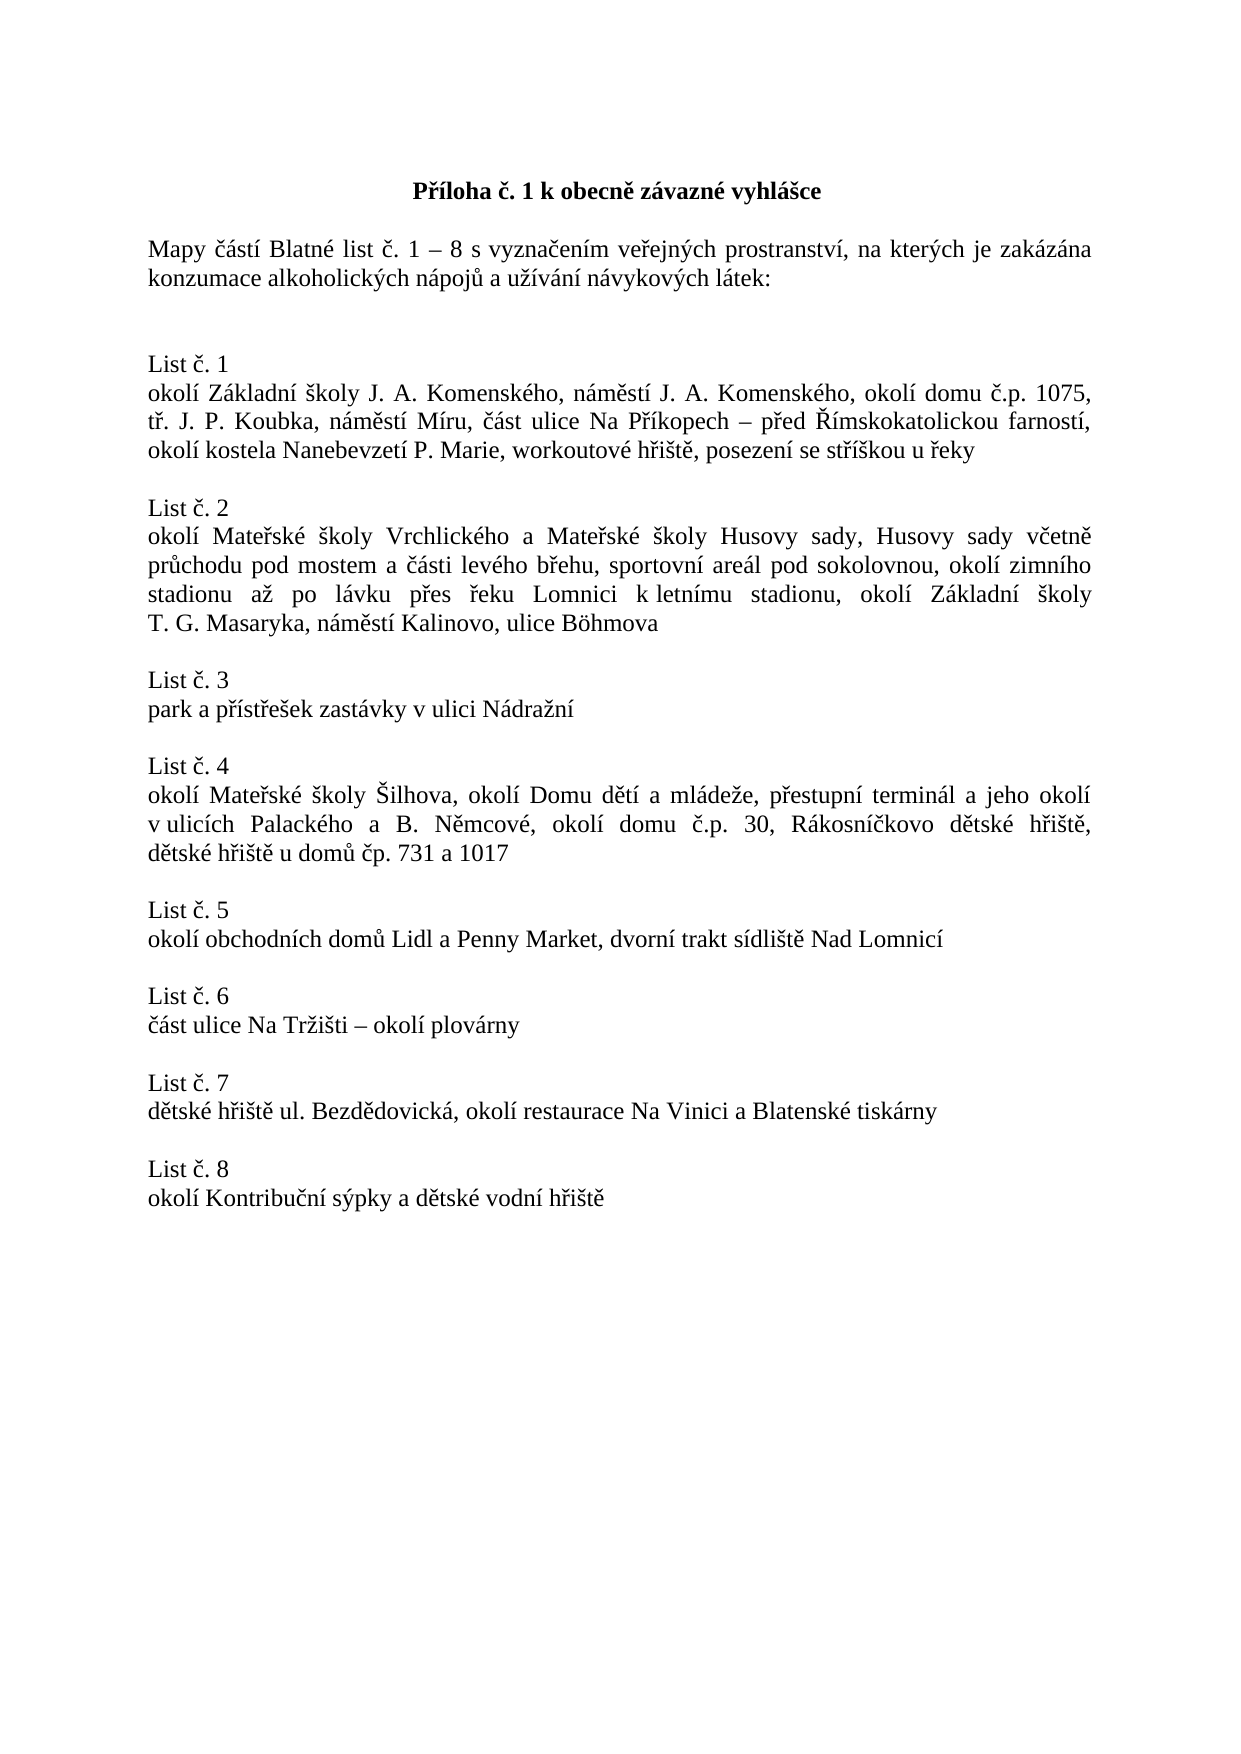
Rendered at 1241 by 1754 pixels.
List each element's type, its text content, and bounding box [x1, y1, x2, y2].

text List č. 4 [148, 751, 1092, 780]
text Příloha č. 1 k obecně závazné vyhlášce [148, 176, 1092, 205]
text List č. 7 [148, 1068, 1092, 1096]
text List č. 2 [148, 493, 1092, 521]
text List č. 6 [148, 981, 1092, 1010]
text okolí obchodních domů Lidl a Penny Market, dvorní trakt sídliště Nad Lomnicí [148, 924, 1092, 953]
text okolí Mateřské školy Vrchlického a Mateřské školy Husovy sady, Husovy sady včetně průchodu pod mostem a části levého břehu, sportovní areál pod sokolovnou, okolí zimního stadionu až po lávku přes řeku Lomnici k letnímu stadionu, okolí Základní školy T. G. Masaryka, náměstí Kalinovo, ulice Böhmova [148, 521, 1092, 636]
text okolí Kontribuční sýpky a dětské vodní hřiště [148, 1183, 1092, 1211]
text okolí Mateřské školy Šilhova, okolí Domu dětí a mládeže, přestupní terminál a jeho okolí v ulicích Palackého a B. Němcové, okolí domu č.p. 30, Rákosníčkovo dětské hřiště, dětské hřiště u domů čp. 731 a 1017 [148, 780, 1092, 866]
text dětské hřiště ul. Bezdědovická, okolí restaurace Na Vinici a Blatenské tiskárny [148, 1096, 1092, 1125]
text park a přístřešek zastávky v ulici Nádražní [148, 694, 1092, 723]
text List č. 8 [148, 1154, 1092, 1183]
text List č. 3 [148, 665, 1092, 694]
text část ulice Na Tržišti – okolí plovárny [148, 1010, 1092, 1039]
text Mapy částí Blatné list č. 1 – 8 s vyznačením veřejných prostranství, na kterých je zakázána konzumace alkoholických nápojů a užívání návykových látek: [148, 234, 1092, 291]
text List č. 1 [148, 349, 1092, 378]
text List č. 5 [148, 895, 1092, 924]
text okolí Základní školy J. A. Komenského, náměstí J. A. Komenského, okolí domu č.p. 1075, tř. J. P. Koubka, náměstí Míru, část ulice Na Příkopech – před Římskokatolickou farností, okolí kostela Nanebevzetí P. Marie, workoutové hřiště, posezení se stříškou u řeky [148, 378, 1092, 464]
